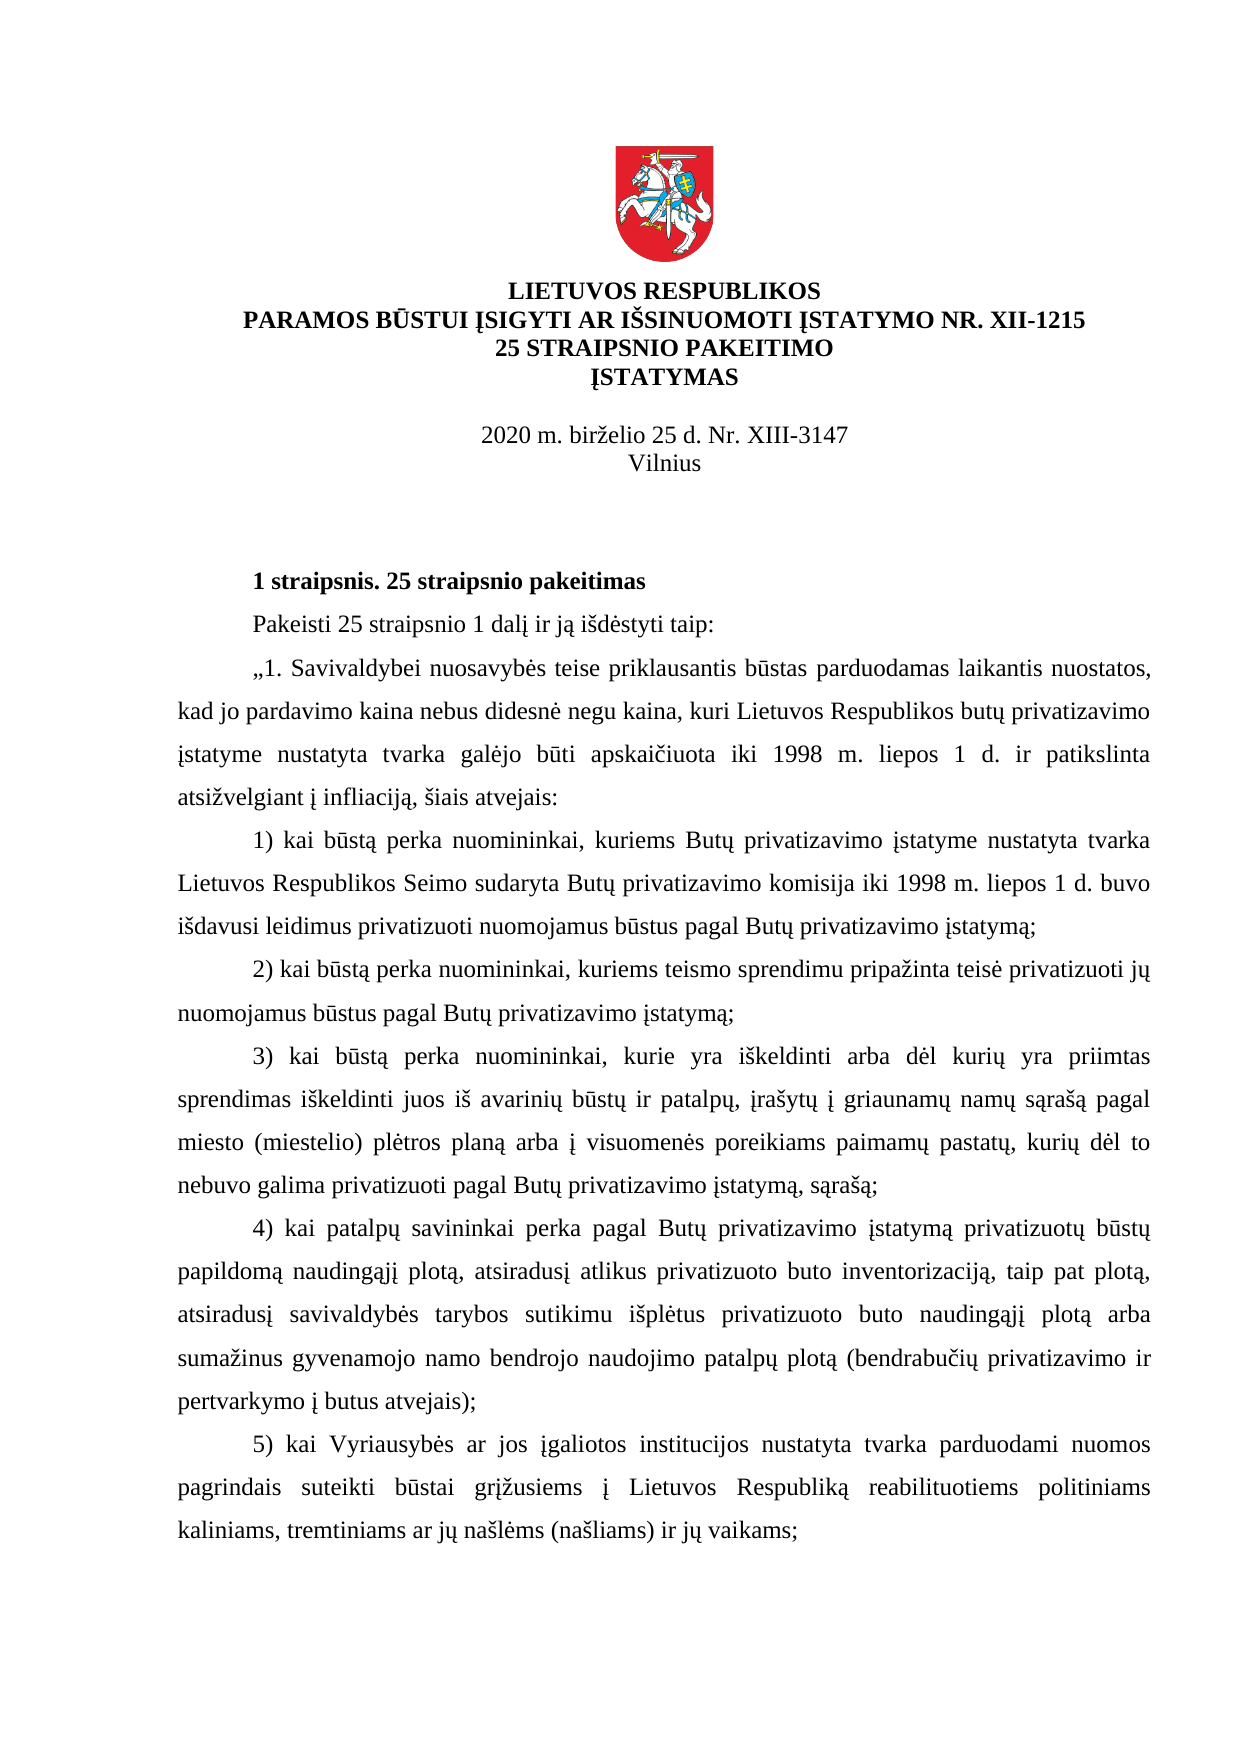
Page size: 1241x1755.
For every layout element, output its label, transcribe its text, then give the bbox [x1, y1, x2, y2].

text Vilnius [177, 448, 1152, 477]
text „1. Savivaldybei nuosavybės teise priklausantis būstas parduodamas laikantis nuostatos, kad jo pardavimo kaina nebus didesnė negu kaina, kuri Lietuvos Respublikos butų privatizavimo įstatyme nustatyta tvarka galėjo būti apskaičiuota iki 1998 m. liepos 1 d. ir patikslinta atsižvelgiant į infliaciją, šiais atvejais: [177, 653, 1152, 811]
text 5) kai Vyriausybės ar jos įgaliotos institucijos nustatyta tvarka parduodami nuomos pagrindais suteikti būstai grįžusiems į Lietuvos Respubliką reabilituotiems politiniams kaliniams, tremtiniams ar jų našlėms (našliams) ir jų vaikams; [177, 1429, 1152, 1544]
text PARAMOS BŪSTUI ĮSIGYTI AR IŠSINUOMOTI ĮSTATYMO NR. XII-1215 25 STRAIPSNIO PAKEITIMO [177, 305, 1152, 362]
text ĮSTATYMAS [177, 362, 1152, 391]
text LIETUVOS RESPUBLIKOS [177, 276, 1152, 305]
text 2) kai būstą perka nuomininkai, kuriems teismo sprendimu pripažinta teisė privatizuoti jų nuomojamus būstus pagal Butų privatizavimo įstatymą; [177, 954, 1152, 1026]
text 1 straipsnis. 25 straipsnio pakeitimas [177, 566, 1152, 595]
text 3) kai būstą perka nuomininkai, kurie yra iškeldinti arba dėl kurių yra priimtas sprendimas iškeldinti juos iš avarinių būstų ir patalpų, įrašytų į griaunamų namų sąrašą pagal miesto (miestelio) plėtros planą arba į visuomenės poreikiams paimamų pastatų, kurių dėl to nebuvo galima privatizuoti pagal Butų privatizavimo įstatymą, sąrašą; [177, 1041, 1152, 1199]
text 4) kai patalpų savininkai perka pagal Butų privatizavimo įstatymą privatizuotų būstų papildomą naudingąjį plotą, atsiradusį atlikus privatizuoto buto inventorizaciją, taip pat plotą, atsiradusį savivaldybės tarybos sutikimu išplėtus privatizuoto buto naudingąjį plotą arba sumažinus gyvenamojo namo bendrojo naudojimo patalpų plotą (bendrabučių privatizavimo ir pertvarkymo į butus atvejais); [177, 1213, 1152, 1414]
text Pakeisti 25 straipsnio 1 dalį ir ją išdėstyti taip: [177, 609, 1152, 638]
text 1) kai būstą perka nuomininkai, kuriems Butų privatizavimo įstatyme nustatyta tvarka Lietuvos Respublikos Seimo sudaryta Butų privatizavimo komisija iki 1998 m. liepos 1 d. buvo išdavusi leidimus privatizuoti nuomojamus būstus pagal Butų privatizavimo įstatymą; [177, 825, 1152, 940]
text 2020 m. birželio 25 d. Nr. XIII-3147 [177, 420, 1152, 448]
